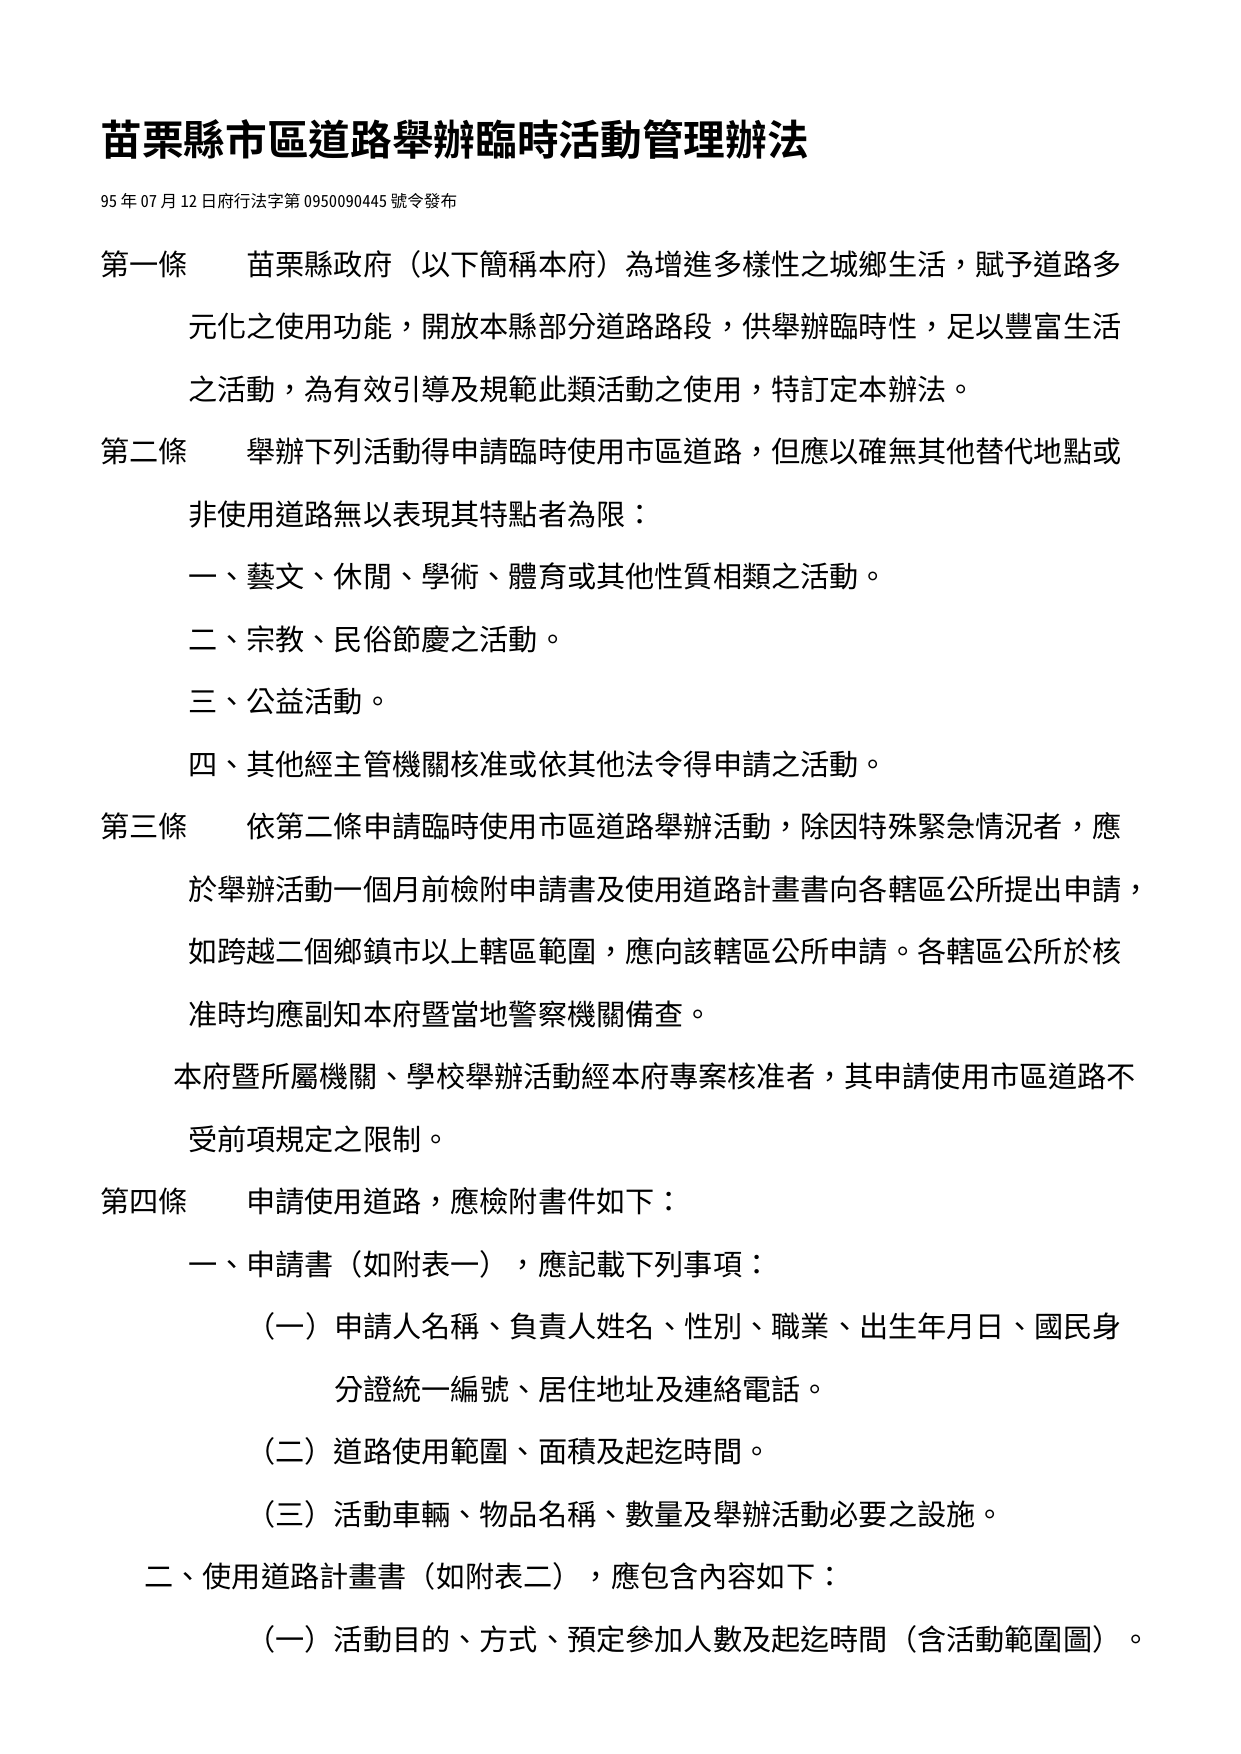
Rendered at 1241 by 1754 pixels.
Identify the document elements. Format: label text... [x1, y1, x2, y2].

text 第一條 苗栗縣政府（以下簡稱本府）為增進多樣性之城鄉生活，賦予道路多元化之使用功能，開放本縣部分道路路段，供舉辦臨時性，足以豐富生活之活動，為有效引導及規範此類活動之使用，特訂定本辦法。 [100, 221, 1140, 408]
text 四、其他經主管機關核准或依其他法令得申請之活動。 [100, 721, 1140, 783]
text 三、公益活動。 [100, 658, 1140, 721]
text （一）活動目的、方式、預定參加人數及起迄時間（含活動範圍圖）。 [100, 1596, 1140, 1658]
text 苗栗縣市區道路舉辦臨時活動管理辦法 [100, 96, 1140, 158]
text 本府暨所屬機關、學校舉辦活動經本府專案核准者，其申請使用市區道路不受前項規定之限制。 [100, 1033, 1140, 1158]
text 二、使用道路計畫書（如附表二），應包含內容如下： [100, 1533, 1140, 1596]
text （三）活動車輛、物品名稱、數量及舉辦活動必要之設施。 [100, 1471, 1140, 1533]
text （一）申請人名稱、負責人姓名、性別、職業、出生年月日、國民身分證統一編號、居住地址及連絡電話。 [246, 1283, 1140, 1408]
text 第四條 申請使用道路，應檢附書件如下： [100, 1158, 1140, 1221]
text （二）道路使用範圍、面積及起迄時間。 [100, 1408, 1140, 1471]
text 95年07月12日府行法字第0950090445號令發布 [100, 158, 1140, 221]
text 二、宗教、民俗節慶之活動。 [100, 596, 1140, 658]
text 第三條 依第二條申請臨時使用市區道路舉辦活動，除因特殊緊急情況者，應於舉辦活動一個月前檢附申請書及使用道路計畫書向各轄區公所提出申請，如跨越二個鄉鎮市以上轄區範圍，應向該轄區公所申請。各轄區公所於核准時均應副知本府暨當地警察機關備查。 [100, 783, 1140, 1033]
text 第二條 舉辦下列活動得申請臨時使用市區道路，但應以確無其他替代地點或非使用道路無以表現其特點者為限： [100, 408, 1140, 533]
text 一、藝文、休閒、學術、體育或其他性質相類之活動。 [100, 533, 1140, 596]
text 一、申請書（如附表一），應記載下列事項： [100, 1221, 1140, 1283]
